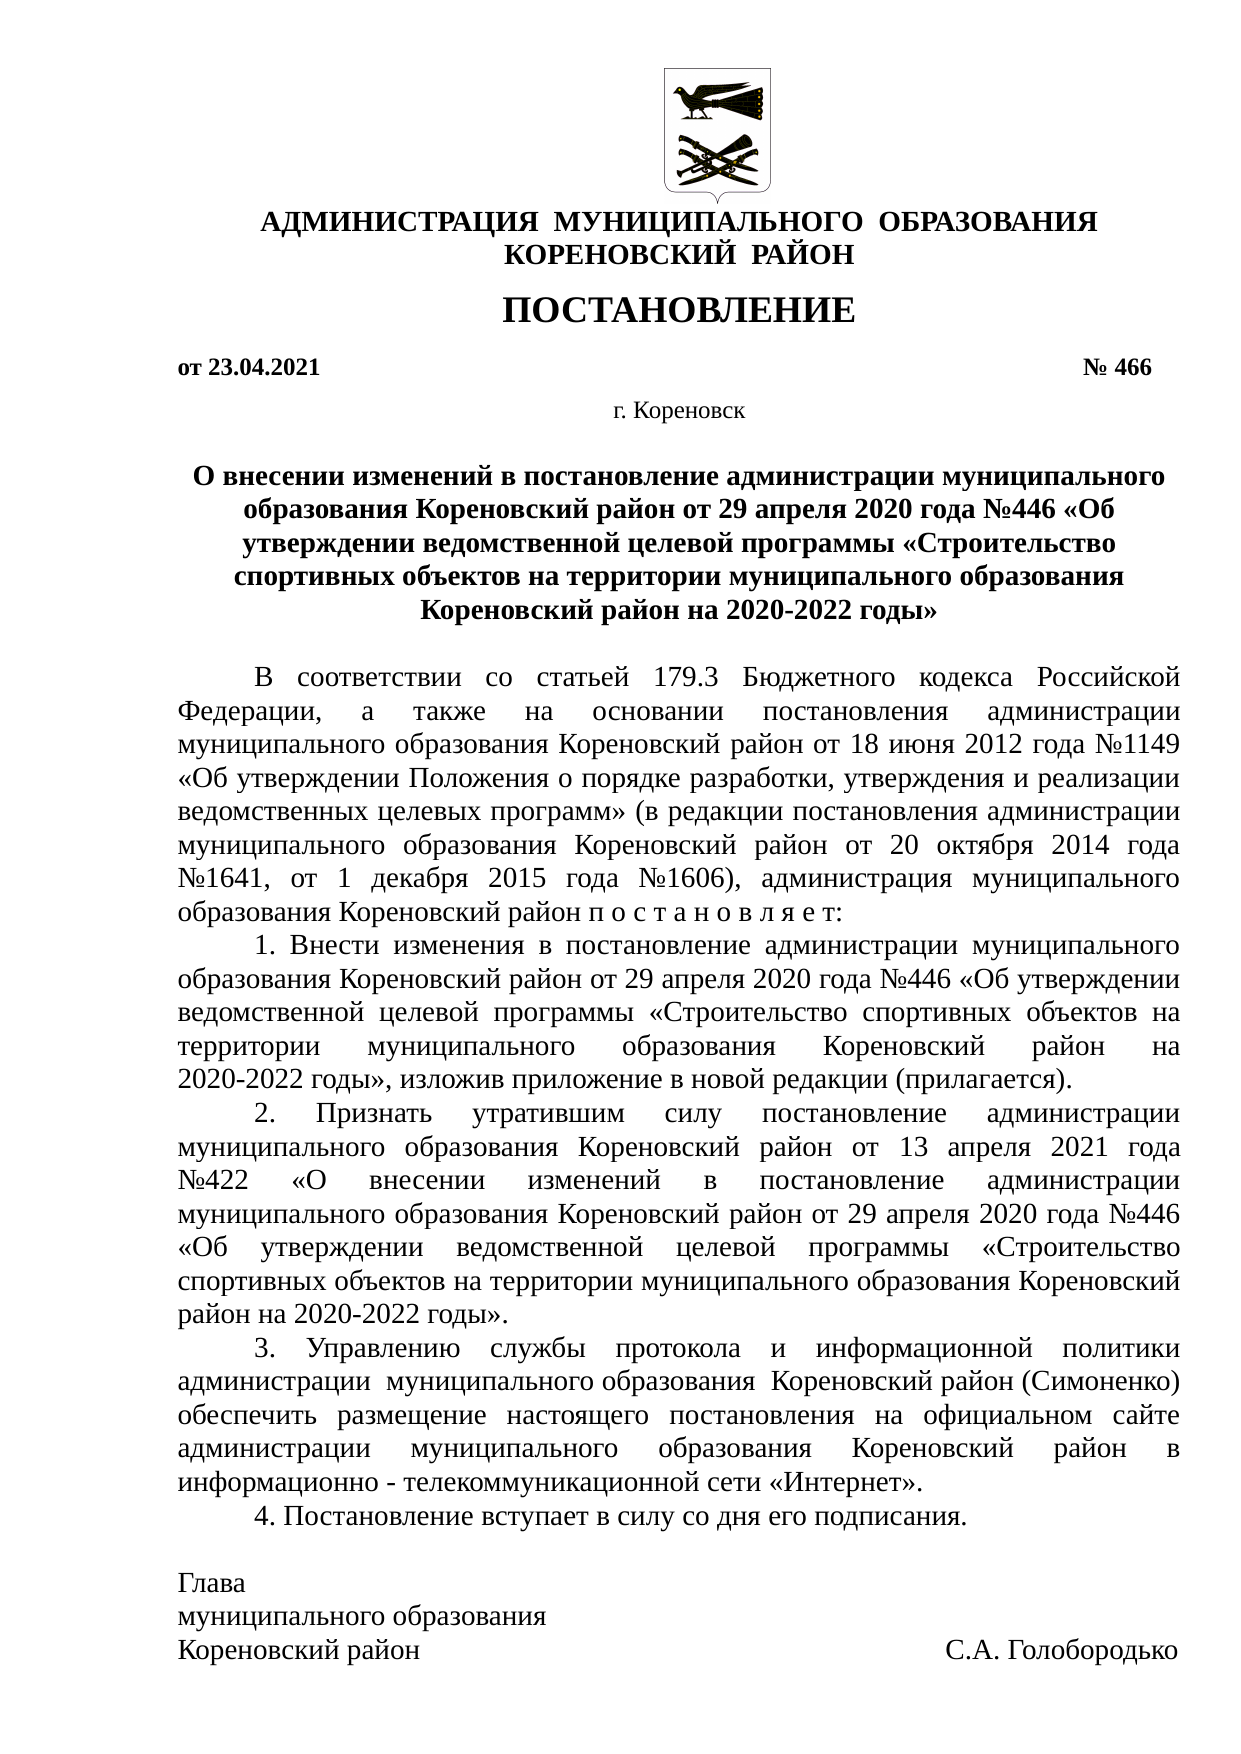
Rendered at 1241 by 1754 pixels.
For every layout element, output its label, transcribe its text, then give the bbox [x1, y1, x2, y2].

text Глава [177, 1565, 1181, 1598]
text Кореновский район С.А. Голобородько [177, 1632, 1181, 1665]
text от 23.04.2021 № 466 [177, 352, 1181, 381]
subtitle АДМИНИСТРАЦИЯ МУНИЦИПАЛЬНОГО ОБРАЗОВАНИЯ [177, 204, 1181, 237]
text 4. Постановление вступает в силу со дня его подписания. [177, 1498, 1181, 1531]
subtitle КОРЕНОВСКИЙ РАЙОН [177, 237, 1181, 271]
text муниципального образования [177, 1598, 1181, 1632]
text О внесении изменений в постановление администрации муниципального образования Кореновский район от 29 апреля 2020 года №446 «Об утверждении ведомственной целевой программы «Строительство спортивных объектов на территории муниципального образования Кореновский район на 2020-2022 годы» [177, 458, 1181, 626]
text 1. Внести изменения в постановление администрации муниципального образования Кореновский район от 29 апреля 2020 года №446 «Об утверждении ведомственной целевой программы «Строительство спортивных объектов на территории муниципального образования Кореновский район на 2020-2022 годы», изложив приложение в новой редакции (прилагается). [177, 927, 1181, 1095]
text г. Кореновск [177, 396, 1181, 424]
text В соответствии со статьей 179.3 Бюджетного кодекса Российской Федерации, а также на основании постановления администрации муниципального образования Кореновский район от 18 июня 2012 года №1149 «Об утверждении Положения о порядке разработки, утверждения и реализации ведомственных целевых программ» (в редакции постановления администрации муниципального образования Кореновский район от 20 октября 2014 года №1641, от 1 декабря 2015 года №1606), администрация муниципального образования Кореновский район п о с т а н о в л я е т: [177, 659, 1181, 927]
text 3. Управлению службы протокола и информационной политики администрации муниципального образования Кореновский район (Симоненко) обеспечить размещение настоящего постановления на официальном сайте администрации муниципального образования Кореновский район в информационно - телекоммуникационной сети «Интернет». [177, 1330, 1181, 1498]
subtitle ПОСТАНОВЛЕНИЕ [177, 288, 1181, 331]
picture [664, 68, 771, 204]
text 2. Признать утратившим силу постановление администрации муниципального образования Кореновский район от 13 апреля 2021 года №422 «О внесении изменений в постановление администрации муниципального образования Кореновский район от 29 апреля 2020 года №446 «Об утверждении ведомственной целевой программы «Строительство спортивных объектов на территории муниципального образования Кореновский район на 2020-2022 годы». [177, 1095, 1181, 1330]
